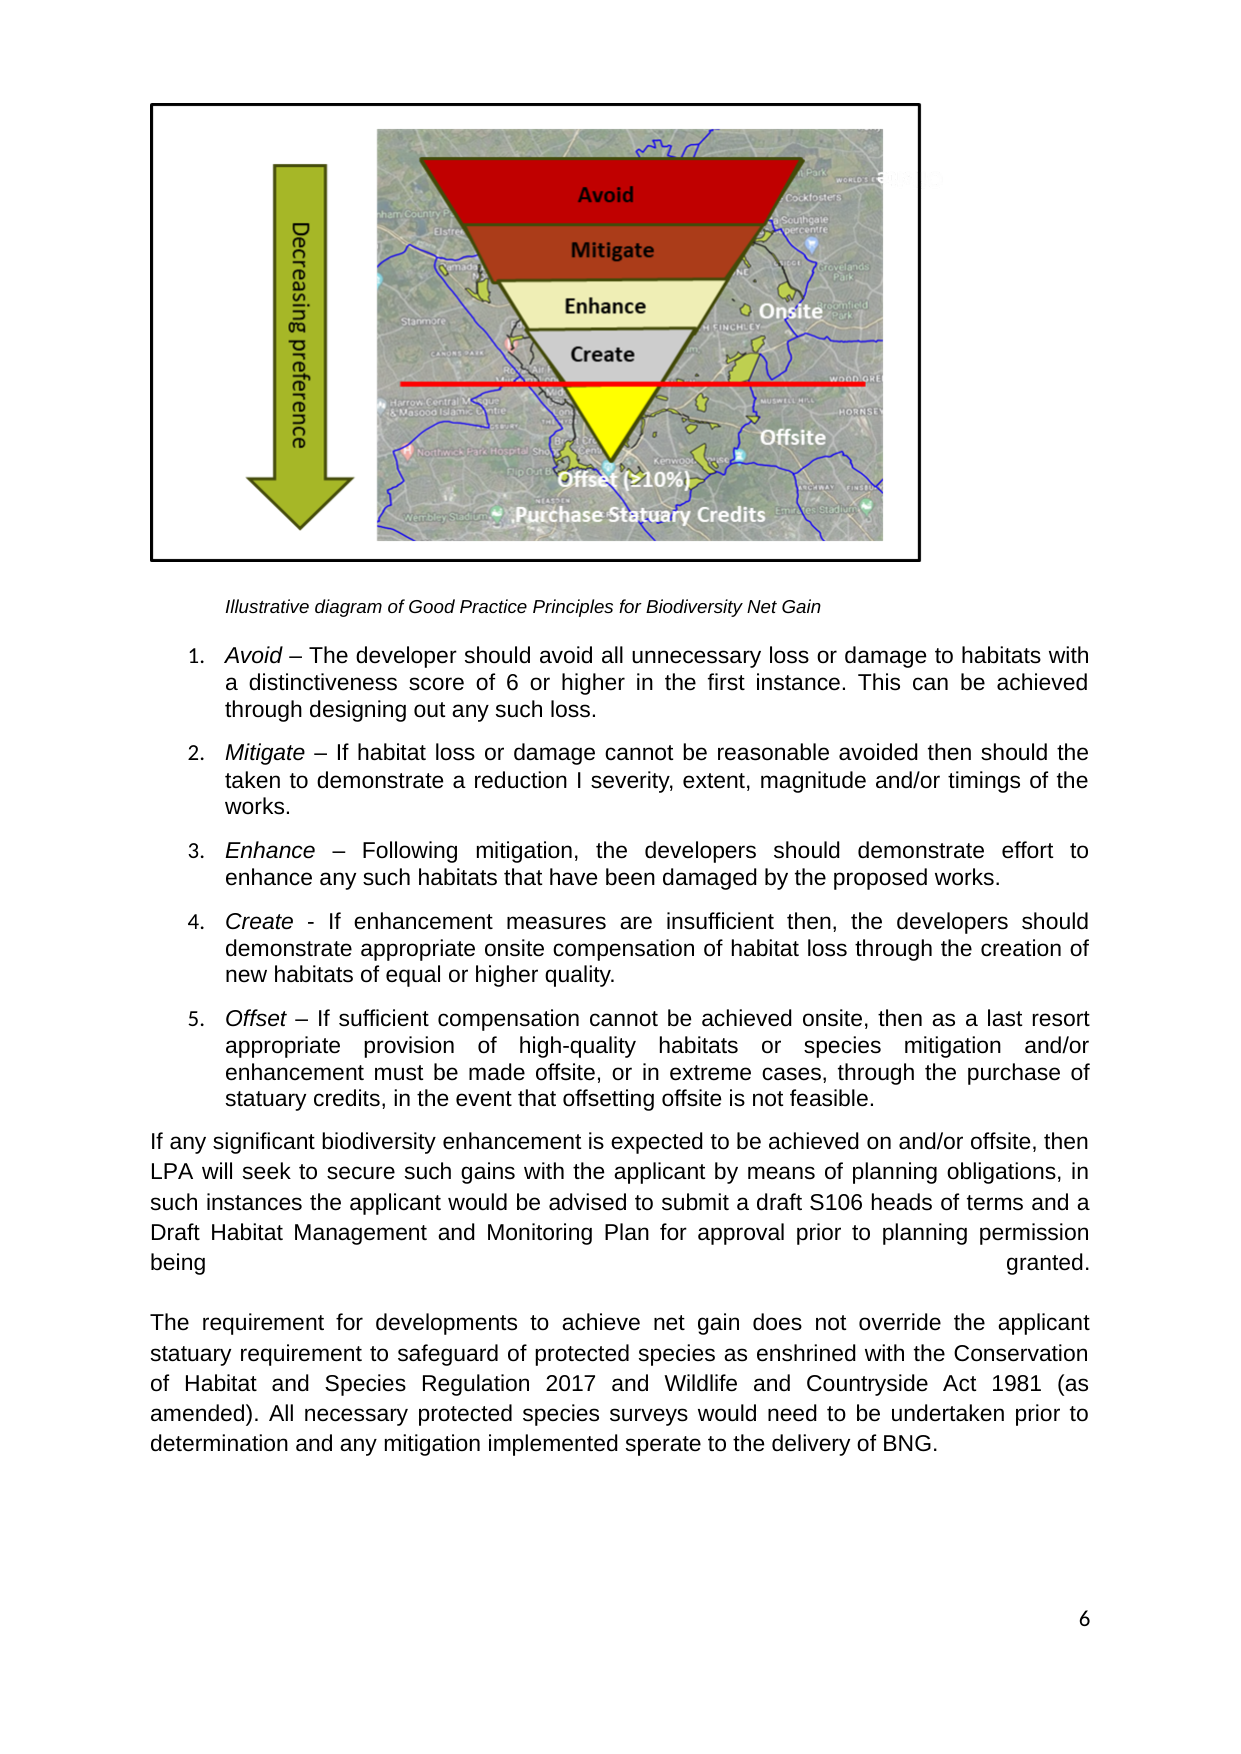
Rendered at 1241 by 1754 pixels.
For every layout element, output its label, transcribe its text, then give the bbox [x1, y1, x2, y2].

text If any significant biodiversity enhancement is expected to be achieved on and/or offsite, then LPA will seek to secure such gains with the applicant by means of planning obligations, in such instances the applicant would be advised to submit a draft S106 heads of terms and a Draft Habitat Management and Monitoring Plan for approval prior to planning permission being granted. The requirement for developments to achieve net gain does not override the applicant statuary requirement to safeguard of protected species as enshrined with the Conservation of Habitat and Species Regulation 2017 and Wildlife and Countryside Act 1981 (as amended). All necessary protected species surveys would need to be undertaken prior to determination and any mitigation implemented sperate to the delivery of BNG. [150, 1128, 1090, 1457]
text Illustrative diagram of Good Practice Principles for Biodiversity Net Gain [150, 596, 1090, 617]
list Enhance – Following mitigation, the developers should demonstrate effort to enhance any such habitats that have been damaged by the proposed works. [187, 836, 1090, 890]
list Mitigate – If habitat loss or damage cannot be reasonable avoided then should the taken to demonstrate a reduction I severity, extent, magnitude and/or timings of the works. [187, 738, 1090, 819]
list Offset – If sufficient compensation cannot be achieved onsite, then as a last resort appropriate provision of high-quality habitats or species mitigation and/or enhancement must be made offsite, or in extreme cases, through the purchase of statuary credits, in the event that offsetting offsite is not feasible. [187, 1004, 1090, 1111]
list Create - If enhancement measures are insufficient then, the developers should demonstrate appropriate onsite compensation of habitat loss through the creation of new habitats of equal or higher quality. [187, 907, 1090, 988]
list Avoid – The developer should avoid all unnecessary loss or damage to habitats with a distinctiveness score of 6 or higher in the first instance. This can be achieved through designing out any such loss. [187, 641, 1090, 722]
